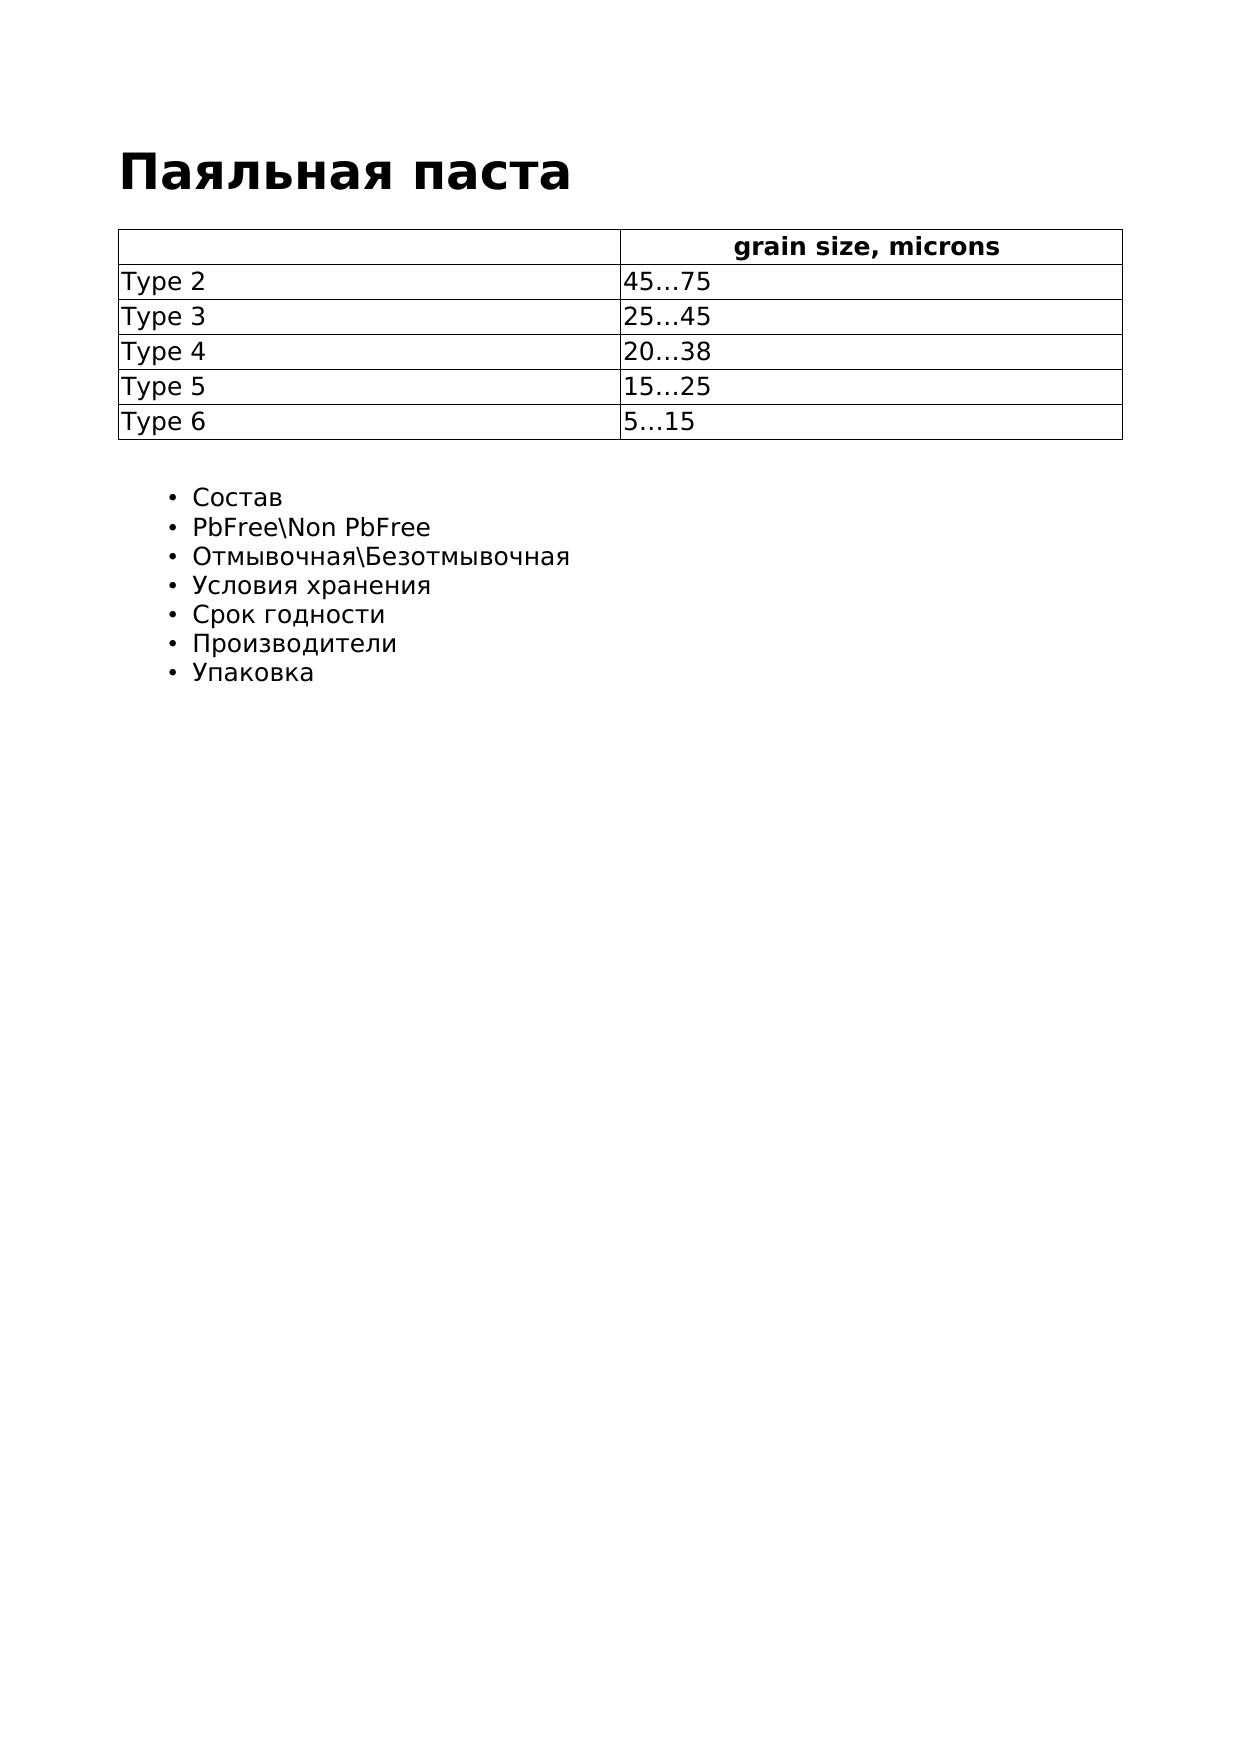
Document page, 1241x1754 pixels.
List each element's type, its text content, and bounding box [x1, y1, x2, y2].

list Срок годности [177, 600, 1122, 629]
subtitle Паяльная паста [118, 143, 1122, 201]
table_cell 25…45 [621, 300, 1122, 334]
list Упаковка [177, 659, 1122, 688]
table_cell Type 5 [119, 370, 620, 404]
list Отмывочная\Безотмывочная [177, 542, 1122, 571]
table_cell Type 4 [119, 335, 620, 369]
table_cell Type 6 [119, 405, 620, 439]
table_header [119, 230, 620, 264]
table_cell 15…25 [621, 370, 1122, 404]
table_cell Type 3 [119, 300, 620, 334]
table_cell Type 2 [119, 265, 620, 299]
table_cell 45…75 [621, 265, 1122, 299]
list Условия хранения [177, 571, 1122, 600]
table_header grain size, microns [621, 230, 1122, 264]
list Производители [177, 629, 1122, 659]
list Состав [177, 484, 1122, 513]
list PbFree\Non PbFree [177, 513, 1122, 542]
table_cell 5…15 [621, 405, 1122, 439]
table_cell 20…38 [621, 335, 1122, 369]
